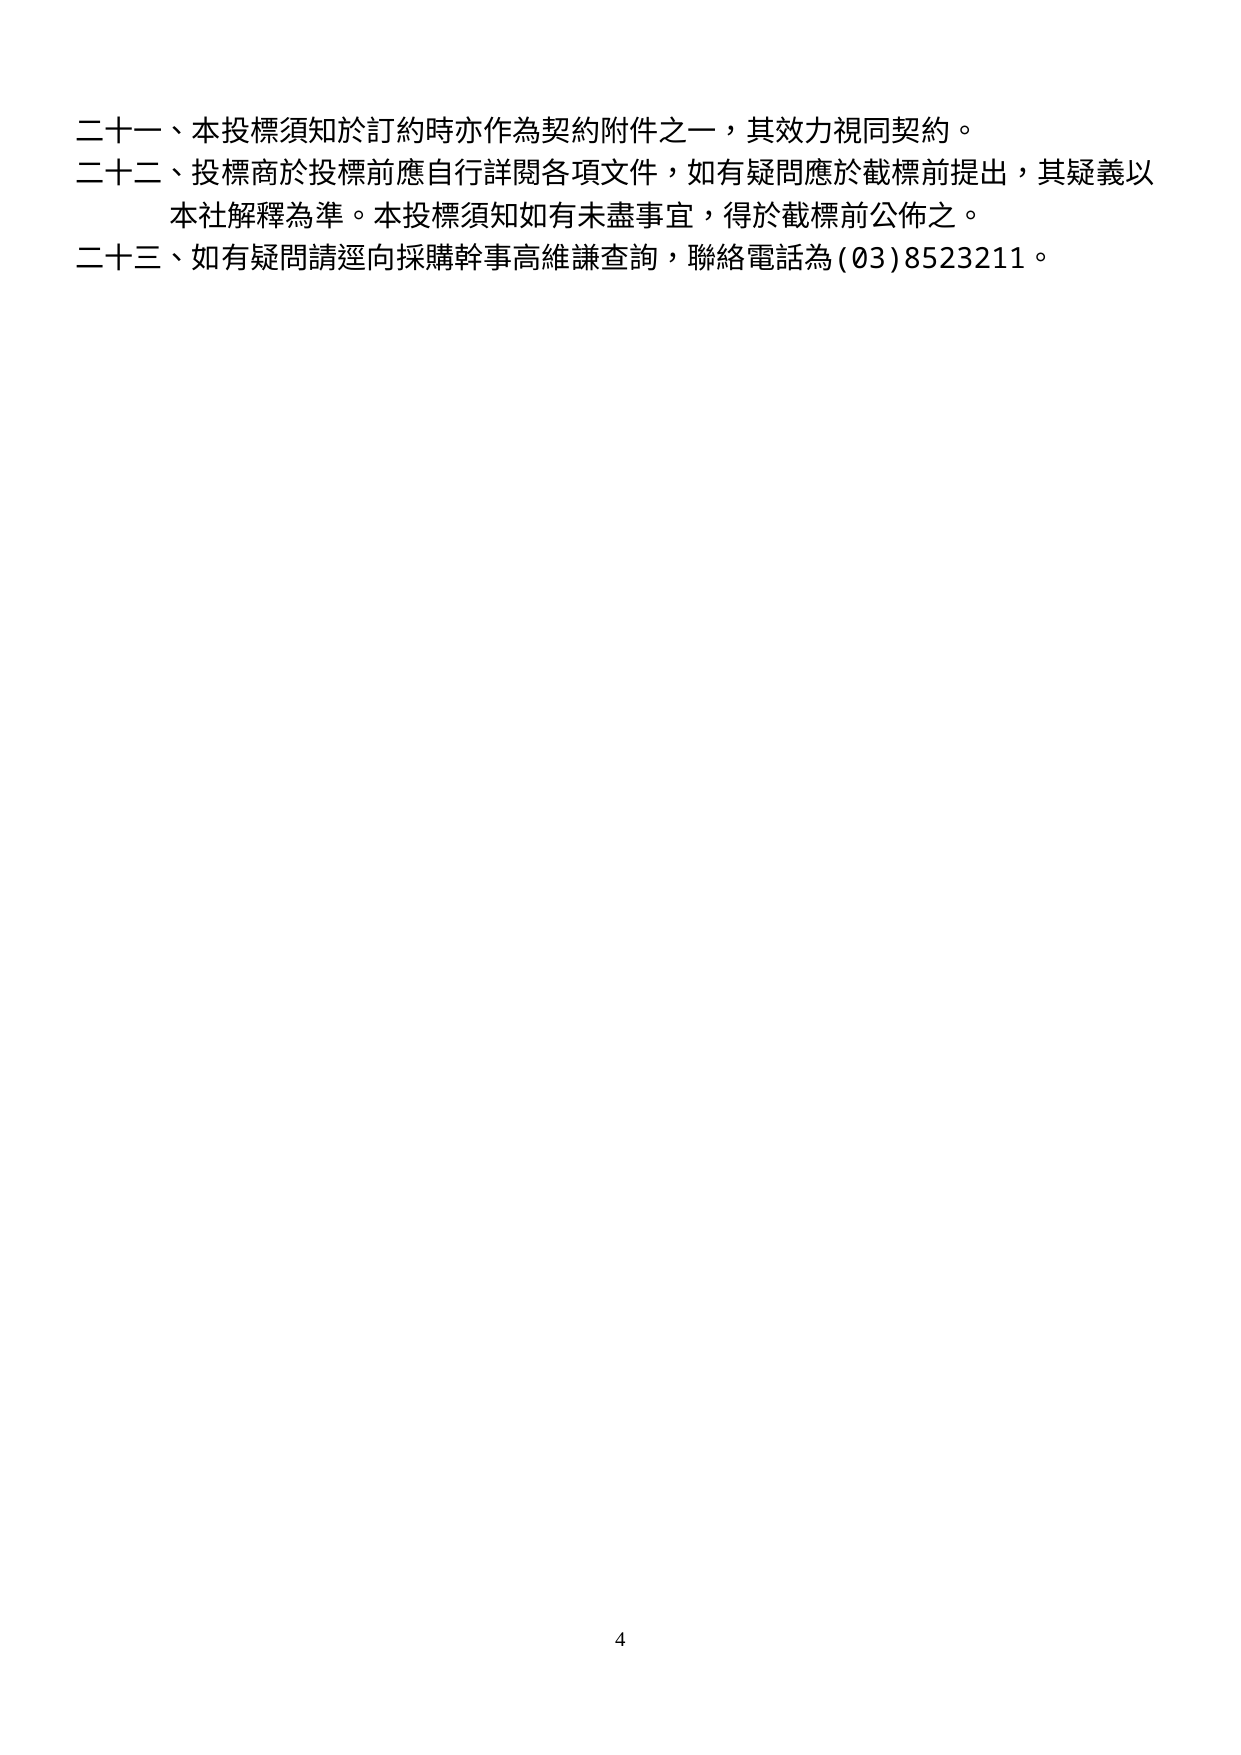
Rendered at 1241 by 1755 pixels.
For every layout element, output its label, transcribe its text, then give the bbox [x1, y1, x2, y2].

text 二十二、投標商於投標前應自行詳閱各項文件，如有疑問應於截標前提出，其疑義以 本社解釋為準。本投標須知如有未盡事宜，得於截標前公佈之。 [75, 150, 1165, 235]
text 二十一、本投標須知於訂約時亦作為契約附件之一，其效力視同契約。 [75, 108, 1165, 150]
text 二十三、如有疑問請逕向採購幹事高維謙查詢，聯絡電話為(03)8523211。 [75, 235, 1165, 277]
